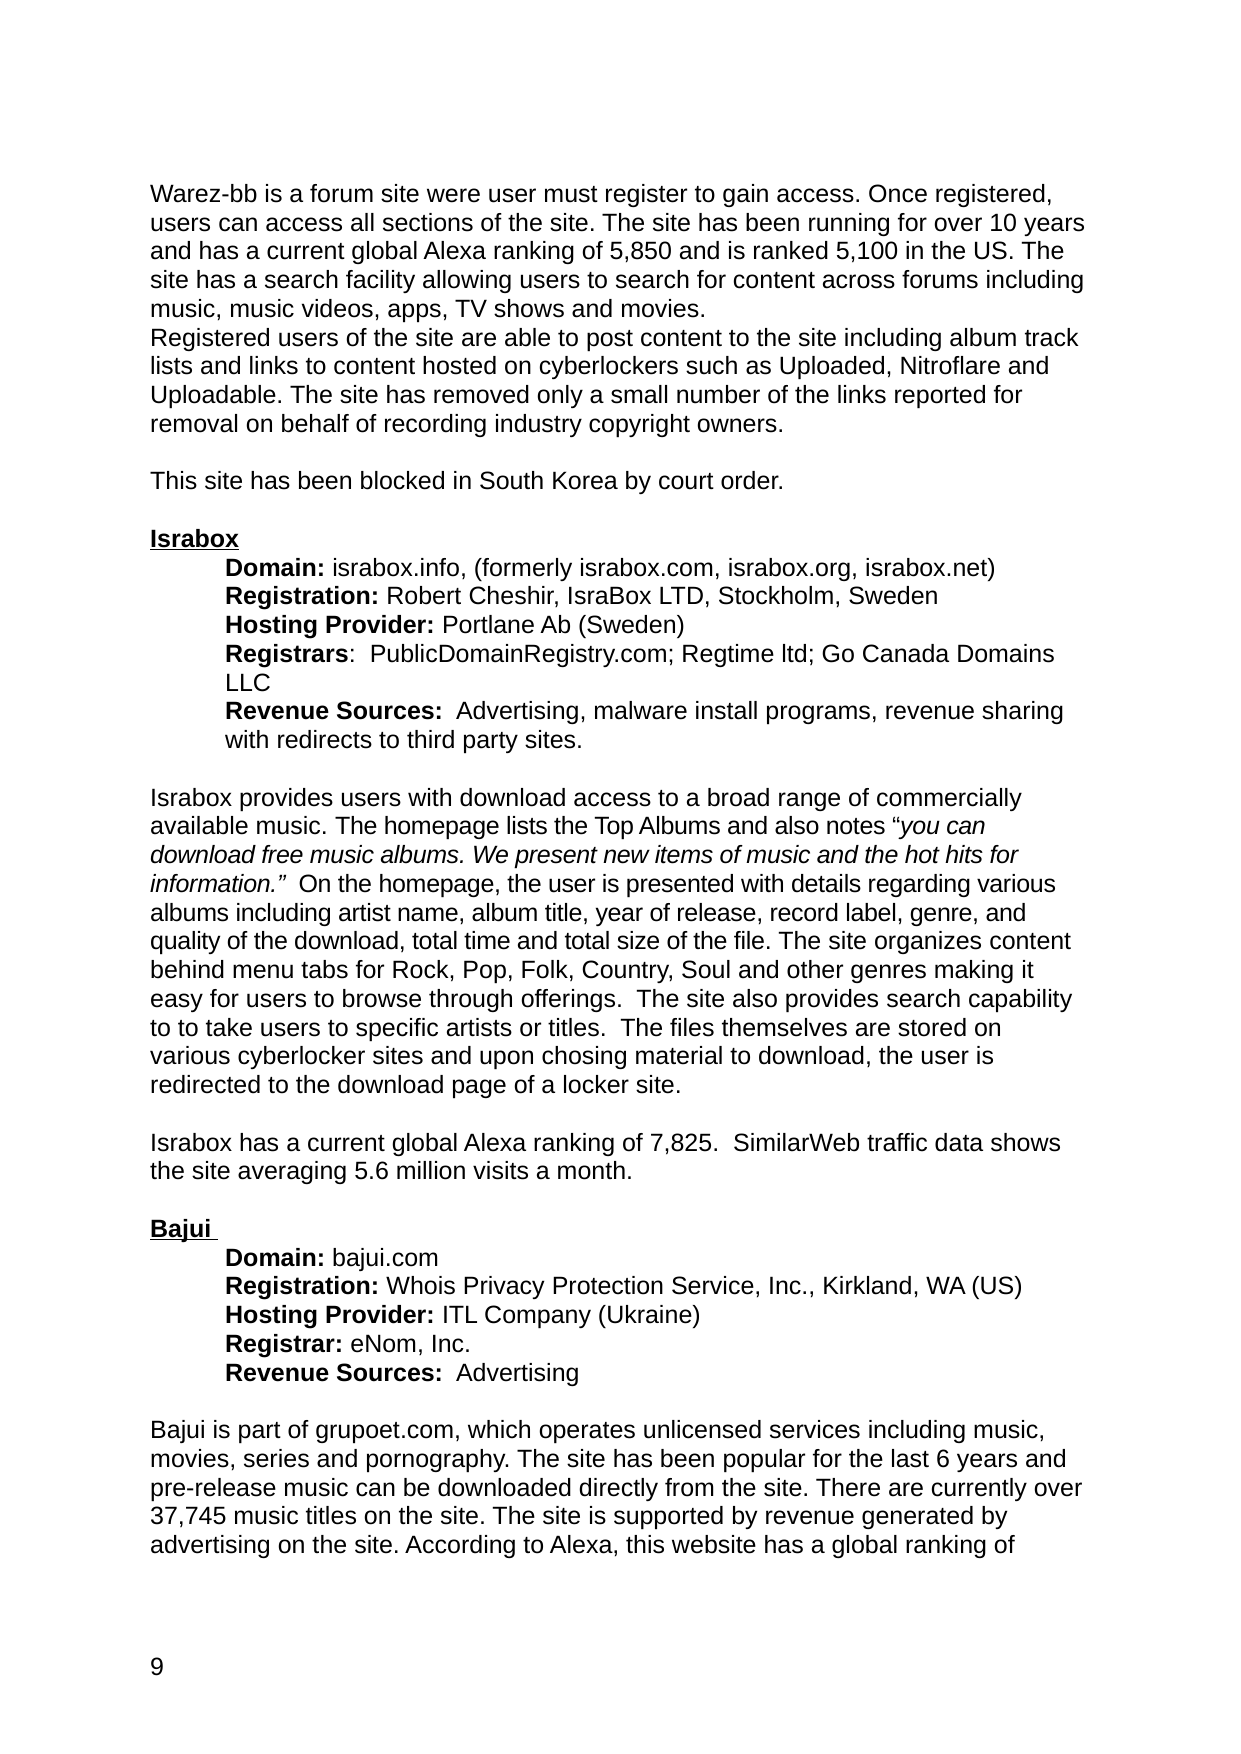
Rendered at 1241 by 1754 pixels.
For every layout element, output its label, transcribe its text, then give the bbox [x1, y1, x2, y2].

text Warez-bb is a forum site were user must register to gain access. Once registered, users can access all sections of the site. The site has been running for over 10 years and has a current global Alexa ranking of 5,850 and is ranked 5,100 in the US. The site has a search facility allowing users to search for content across forums including music, music videos, apps, TV shows and movies. [150, 179, 1090, 322]
text Registered users of the site are able to post content to the site including album track lists and links to content hosted on cyberlockers such as Uploaded, Nitroflare and Uploadable. The site has removed only a small number of the links reported for removal on behalf of recording industry copyright owners. [150, 322, 1090, 437]
text Domain: israbox.info, (formerly israbox.com, israbox.org, israbox.net) [225, 552, 1090, 581]
text Registrars: PublicDomainRegistry.com; Regtime ltd; Go Canada Domains LLC [225, 639, 1090, 696]
text Revenue Sources: Advertising, malware install programs, revenue sharing with redirects to third party sites. [225, 696, 1090, 754]
text Bajui is part of grupoet.com, which operates unlicensed services including music, movies, series and pornography. The site has been popular for the last 6 years and pre-release music can be downloaded directly from the site. There are currently over 37,745 music titles on the site. The site is supported by revenue generated by advertising on the site. According to Alexa, this website has a global ranking of [150, 1415, 1090, 1559]
text This site has been blocked in South Korea by court order. [150, 466, 1090, 495]
text Registration: Whois Privacy Protection Service, Inc., Kirkland, WA (US) [225, 1271, 1090, 1300]
text Registration: Robert Cheshir, IsraBox LTD, Stockholm, Sweden [225, 581, 1090, 610]
text Bajui [150, 1214, 1090, 1242]
text Revenue Sources: Advertising [225, 1357, 1090, 1386]
text Israbox [150, 524, 1090, 552]
text Hosting Provider: Portlane Ab (Sweden) [225, 610, 1090, 639]
text Registrar: eNom, Inc. [225, 1329, 1090, 1357]
text Domain: bajui.com [225, 1242, 1090, 1271]
text Israbox provides users with download access to a broad range of commercially available music. The homepage lists the Top Albums and also notes “you can download free music albums. We present new items of music and the hot hits for information.” On the homepage, the user is presented with details regarding various albums including artist name, album title, year of release, record label, genre, and quality of the download, total time and total size of the file. The site organizes content behind menu tabs for Rock, Pop, Folk, Country, Soul and other genres making it easy for users to browse through offerings. The site also provides search capability to to take users to specific artists or titles. The files themselves are stored on various cyberlocker sites and upon chosing material to download, the user is redirected to the download page of a locker site. [150, 782, 1090, 1099]
text Israbox has a current global Alexa ranking of 7,825. SimilarWeb traffic data shows the site averaging 5.6 million visits a month. [150, 1127, 1090, 1185]
text Hosting Provider: ITL Company (Ukraine) [225, 1300, 1090, 1329]
